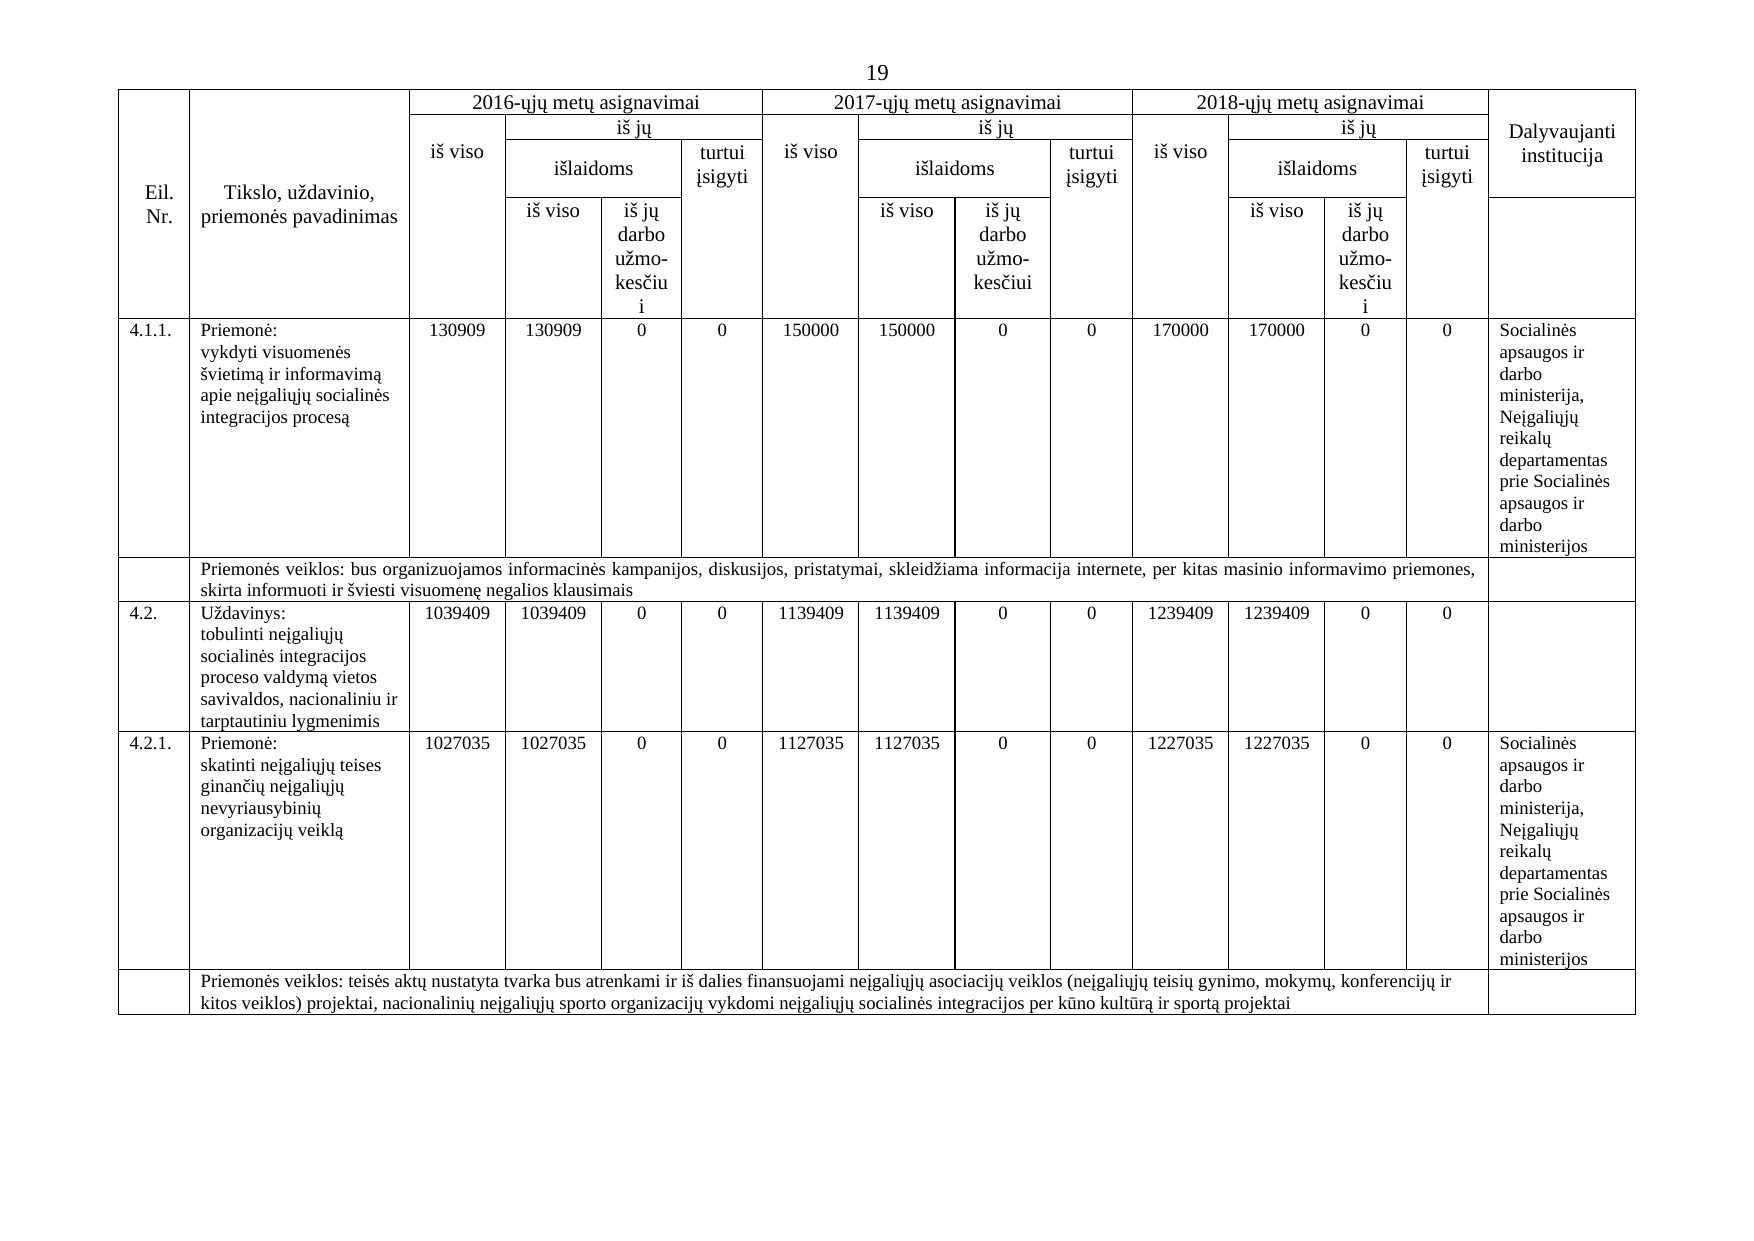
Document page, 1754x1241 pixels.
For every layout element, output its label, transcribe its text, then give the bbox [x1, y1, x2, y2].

table_cell 1027035 [410, 732, 505, 969]
table_cell 1027035 [506, 732, 601, 969]
table_cell 1227035 [1133, 732, 1228, 969]
table_cell 170000 [1133, 319, 1228, 557]
table_cell 0 [1407, 319, 1488, 557]
table_cell iš viso [506, 198, 601, 318]
table_cell 130909 [410, 319, 505, 557]
table_cell 0 [956, 602, 1050, 731]
table_cell 0 [682, 602, 762, 731]
table_header Eil. Nr. [119, 90, 189, 318]
table_cell 0 [602, 319, 681, 557]
table_cell iš viso [410, 115, 505, 318]
table_cell 130909 [506, 319, 601, 557]
table_cell 1139409 [763, 602, 858, 731]
table_cell Socialinės apsaugos ir darbo ministerija, Neįgaliųjų reikalų departamentas prie Socialinės apsaugos ir darbo ministerijos [1489, 732, 1635, 969]
table_cell 4.2. [119, 602, 189, 731]
table_cell Socialinės apsaugos ir darbo ministerija, Neįgaliųjų reikalų departamentas prie Socialinės apsaugos ir darbo ministerijos [1489, 319, 1635, 557]
table_cell išlaidoms [506, 140, 681, 197]
table_cell 1239409 [1229, 602, 1324, 731]
table_cell 1039409 [506, 602, 601, 731]
table_header Dalyvaujanti institucija [1489, 90, 1635, 197]
table_cell 1127035 [859, 732, 954, 969]
table_cell Priemonės veiklos: teisės aktų nustatyta tvarka bus atrenkami ir iš dalies finansuojami neįgaliųjų asociacijų veiklos (neįgaliųjų teisių gynimo, mokymų, konferencijų ir kitos veiklos) projektai, nacionalinių neįgaliųjų sporto organizacijų vykdomi neįgaliųjų socialinės integracijos per kūno kultūrą ir sportą projektai [190, 970, 1488, 1013]
table_header 2016-ųjų metų asignavimai [410, 90, 762, 114]
table_cell Priemonė: skatinti neįgaliųjų teises ginančių neįgaliųjų nevyriausybinių organizacijų veiklą [190, 732, 409, 969]
table_cell [119, 970, 189, 1013]
table_cell 0 [1051, 319, 1132, 557]
table_cell išlaidoms [859, 140, 1050, 197]
table_cell [1489, 198, 1635, 318]
table_cell 0 [602, 602, 681, 731]
table_cell 1127035 [763, 732, 858, 969]
table_cell 0 [1325, 732, 1406, 969]
table_cell iš jų [506, 115, 762, 139]
table_cell 1239409 [1133, 602, 1228, 731]
table_cell 0 [1325, 602, 1406, 731]
table_cell 0 [956, 732, 1050, 969]
table_cell iš viso [1133, 115, 1228, 318]
table_cell 0 [1051, 602, 1132, 731]
table_cell turtui įsigyti [1407, 140, 1488, 318]
table_cell 1227035 [1229, 732, 1324, 969]
table_cell 150000 [859, 319, 954, 557]
table_cell iš jų darbo užmo- kesčiui [602, 198, 681, 318]
table_cell išlaidoms [1229, 140, 1406, 197]
table_cell 0 [1051, 732, 1132, 969]
table_cell 0 [682, 319, 762, 557]
table_cell 0 [682, 732, 762, 969]
table_cell 170000 [1229, 319, 1324, 557]
table_header Tikslo, uždavinio, priemonės pavadinimas [190, 90, 409, 318]
table_cell 4.1.1. [119, 319, 189, 557]
table_cell [1489, 558, 1635, 601]
table_cell iš jų [1229, 115, 1488, 139]
table_header 2018-ųjų metų asignavimai [1133, 90, 1488, 114]
table_cell turtui įsigyti [1051, 140, 1132, 318]
table_cell iš jų [859, 115, 1132, 139]
table_cell turtui įsigyti [682, 140, 762, 318]
table_cell iš viso [1229, 198, 1324, 318]
table_cell 150000 [763, 319, 858, 557]
table_cell 1039409 [410, 602, 505, 731]
table_cell Priemonė: vykdyti visuomenės švietimą ir informavimą apie neįgaliųjų socialinės integracijos procesą [190, 319, 409, 557]
table_cell 0 [1407, 602, 1488, 731]
table_cell Priemonės veiklos: bus organizuojamos informacinės kampanijos, diskusijos, pristatymai, skleidžiama informacija internete, per kitas masinio informavimo priemones, skirta informuoti ir šviesti visuomenę negalios klausimais [190, 558, 1488, 601]
table_header 2017-ųjų metų asignavimai [763, 90, 1132, 114]
table_cell [1489, 602, 1635, 731]
table_cell 0 [602, 732, 681, 969]
table_cell 0 [1407, 732, 1488, 969]
table_cell iš jų darbo užmo-kesčiui [956, 198, 1050, 318]
table_cell [1489, 970, 1635, 1013]
table_cell 4.2.1. [119, 732, 189, 969]
table_cell iš viso [763, 115, 858, 318]
table_cell 1139409 [859, 602, 954, 731]
table_cell [119, 558, 189, 601]
table_cell iš jų darbo užmo-kesčiui [1325, 198, 1406, 318]
table_cell Uždavinys: tobulinti neįgaliųjų socialinės integracijos proceso valdymą vietos savivaldos, nacionaliniu ir tarptautiniu lygmenimis [190, 602, 409, 731]
table_cell 0 [956, 319, 1050, 557]
table_cell 0 [1325, 319, 1406, 557]
table_cell iš viso [859, 198, 954, 318]
